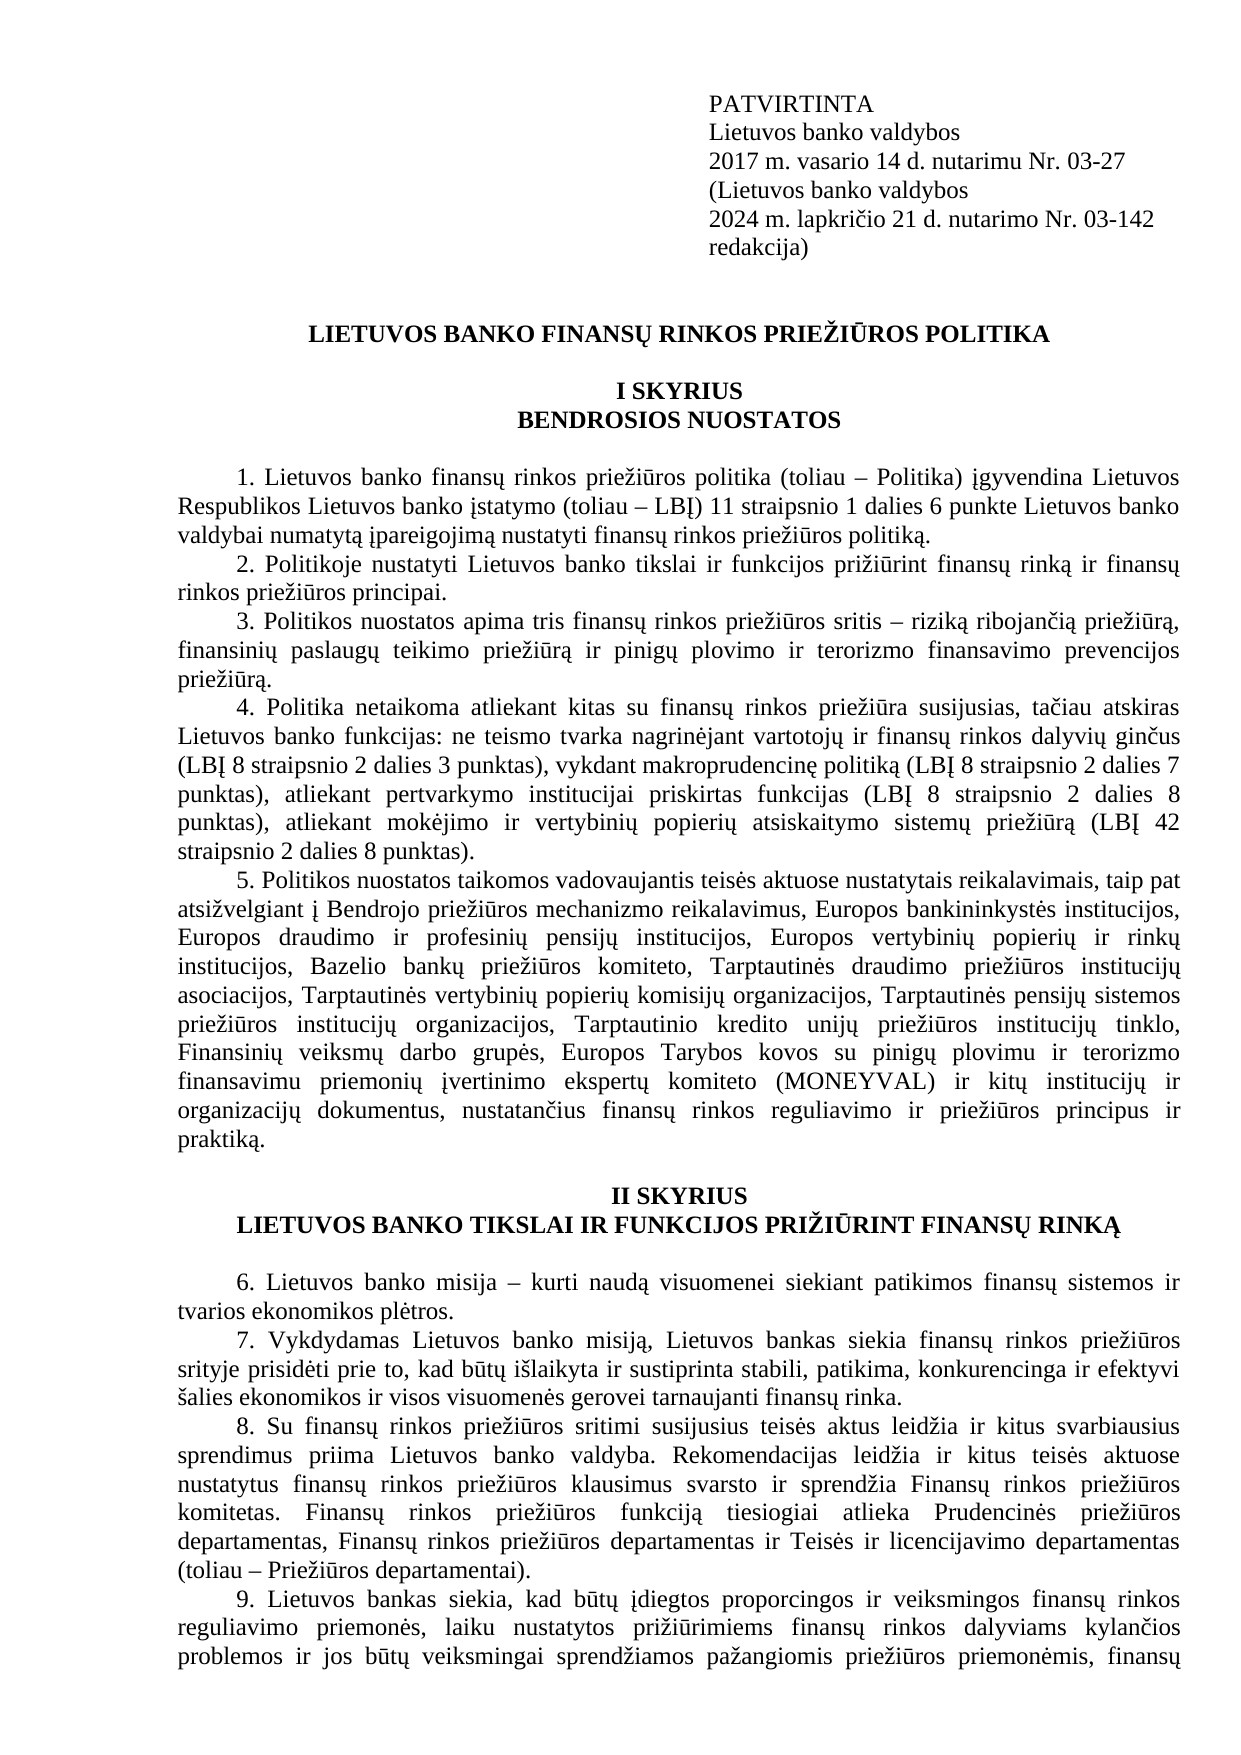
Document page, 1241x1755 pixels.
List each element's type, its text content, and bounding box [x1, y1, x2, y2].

text 3. Politikos nuostatos apima tris finansų rinkos priežiūros sritis – riziką ribojančią priežiūrą, finansinių paslaugų teikimo priežiūrą ir pinigų plovimo ir terorizmo finansavimo prevencijos priežiūrą. [177, 606, 1181, 692]
text 2. Politikoje nustatyti Lietuvos banko tikslai ir funkcijos prižiūrint finansų rinką ir finansų rinkos priežiūros principai. [177, 549, 1181, 606]
text BENDROSIOS NUOSTATOS [177, 405, 1181, 434]
text PATVIRTINTA [177, 89, 1181, 117]
text 5. Politikos nuostatos taikomos vadovaujantis teisės aktuose nustatytais reikalavimais, taip pat atsižvelgiant į Bendrojo priežiūros mechanizmo reikalavimus, Europos bankininkystės institucijos, Europos draudimo ir profesinių pensijų institucijos, Europos vertybinių popierių ir rinkų institucijos, Bazelio bankų priežiūros komiteto, Tarptautinės draudimo priežiūros institucijų asociacijos, Tarptautinės vertybinių popierių komisijų organizacijos, Tarptautinės pensijų sistemos priežiūros institucijų organizacijos, Tarptautinio kredito unijų priežiūros institucijų tinklo, Finansinių veiksmų darbo grupės, Europos Tarybos kovos su pinigų plovimu ir terorizmo finansavimu priemonių įvertinimo ekspertų komiteto (MONEYVAL) ir kitų institucijų ir organizacijų dokumentus, nustatančius finansų rinkos reguliavimo ir priežiūros principus ir praktiką. [177, 865, 1181, 1152]
text 9. Lietuvos bankas siekia, kad būtų įdiegtos proporcingos ir veiksmingos finansų rinkos reguliavimo priemonės, laiku nustatytos prižiūrimiems finansų rinkos dalyviams kylančios problemos ir jos būtų veiksmingai sprendžiamos pažangiomis priežiūros priemonėmis, finansų [177, 1584, 1181, 1670]
text Lietuvos banko valdybos [177, 117, 1181, 146]
text 1. Lietuvos banko finansų rinkos priežiūros politika (toliau – Politika) įgyvendina Lietuvos Respublikos Lietuvos banko įstatymo (toliau – LBĮ) 11 straipsnio 1 dalies 6 punkte Lietuvos banko valdybai numatytą įpareigojimą nustatyti finansų rinkos priežiūros politiką. [177, 462, 1181, 549]
text LIETUVOS BANKO TIKSLAI IR FUNKCIJOS PRIŽIŪRINT FINANSŲ RINKĄ [177, 1210, 1181, 1239]
text 4. Politika netaikoma atliekant kitas su finansų rinkos priežiūra susijusias, tačiau atskiras Lietuvos banko funkcijas: ne teismo tvarka nagrinėjant vartotojų ir finansų rinkos dalyvių ginčus (LBĮ 8 straipsnio 2 dalies 3 punktas), vykdant makroprudencinę politiką (LBĮ 8 straipsnio 2 dalies 7 punktas), atliekant pertvarkymo institucijai priskirtas funkcijas (LBĮ 8 straipsnio 2 dalies 8 punktas), atliekant mokėjimo ir vertybinių popierių atsiskaitymo sistemų priežiūrą (LBĮ 42 straipsnio 2 dalies 8 punktas). [177, 692, 1181, 865]
text II SKYRIUS [177, 1181, 1181, 1210]
text (Lietuvos banko valdybos [177, 175, 1181, 204]
text redakcija) [177, 232, 1181, 261]
text 2024 m. lapkričio 21 d. nutarimo Nr. 03-142 [177, 204, 1181, 232]
text 2017 m. vasario 14 d. nutarimu Nr. 03-27 [177, 146, 1181, 175]
text 6. Lietuvos banko misija – kurti naudą visuomenei siekiant patikimos finansų sistemos ir tvarios ekonomikos plėtros. [177, 1267, 1181, 1325]
text 8. Su finansų rinkos priežiūros sritimi susijusius teisės aktus leidžia ir kitus svarbiausius sprendimus priima Lietuvos banko valdyba. Rekomendacijas leidžia ir kitus teisės aktuose nustatytus finansų rinkos priežiūros klausimus svarsto ir sprendžia Finansų rinkos priežiūros komitetas. Finansų rinkos priežiūros funkciją tiesiogiai atlieka Prudencinės priežiūros departamentas, Finansų rinkos priežiūros departamentas ir Teisės ir licencijavimo departamentas (toliau – Priežiūros departamentai). [177, 1411, 1181, 1584]
text LIETUVOS BANKO FINANSŲ RINKOS PRIEŽIŪROS POLITIKA [177, 319, 1181, 347]
text 7. Vykdydamas Lietuvos banko misiją, Lietuvos bankas siekia finansų rinkos priežiūros srityje prisidėti prie to, kad būtų išlaikyta ir sustiprinta stabili, patikima, konkurencinga ir efektyvi šalies ekonomikos ir visos visuomenės gerovei tarnaujanti finansų rinka. [177, 1325, 1181, 1411]
text I SKYRIUS [177, 376, 1181, 405]
